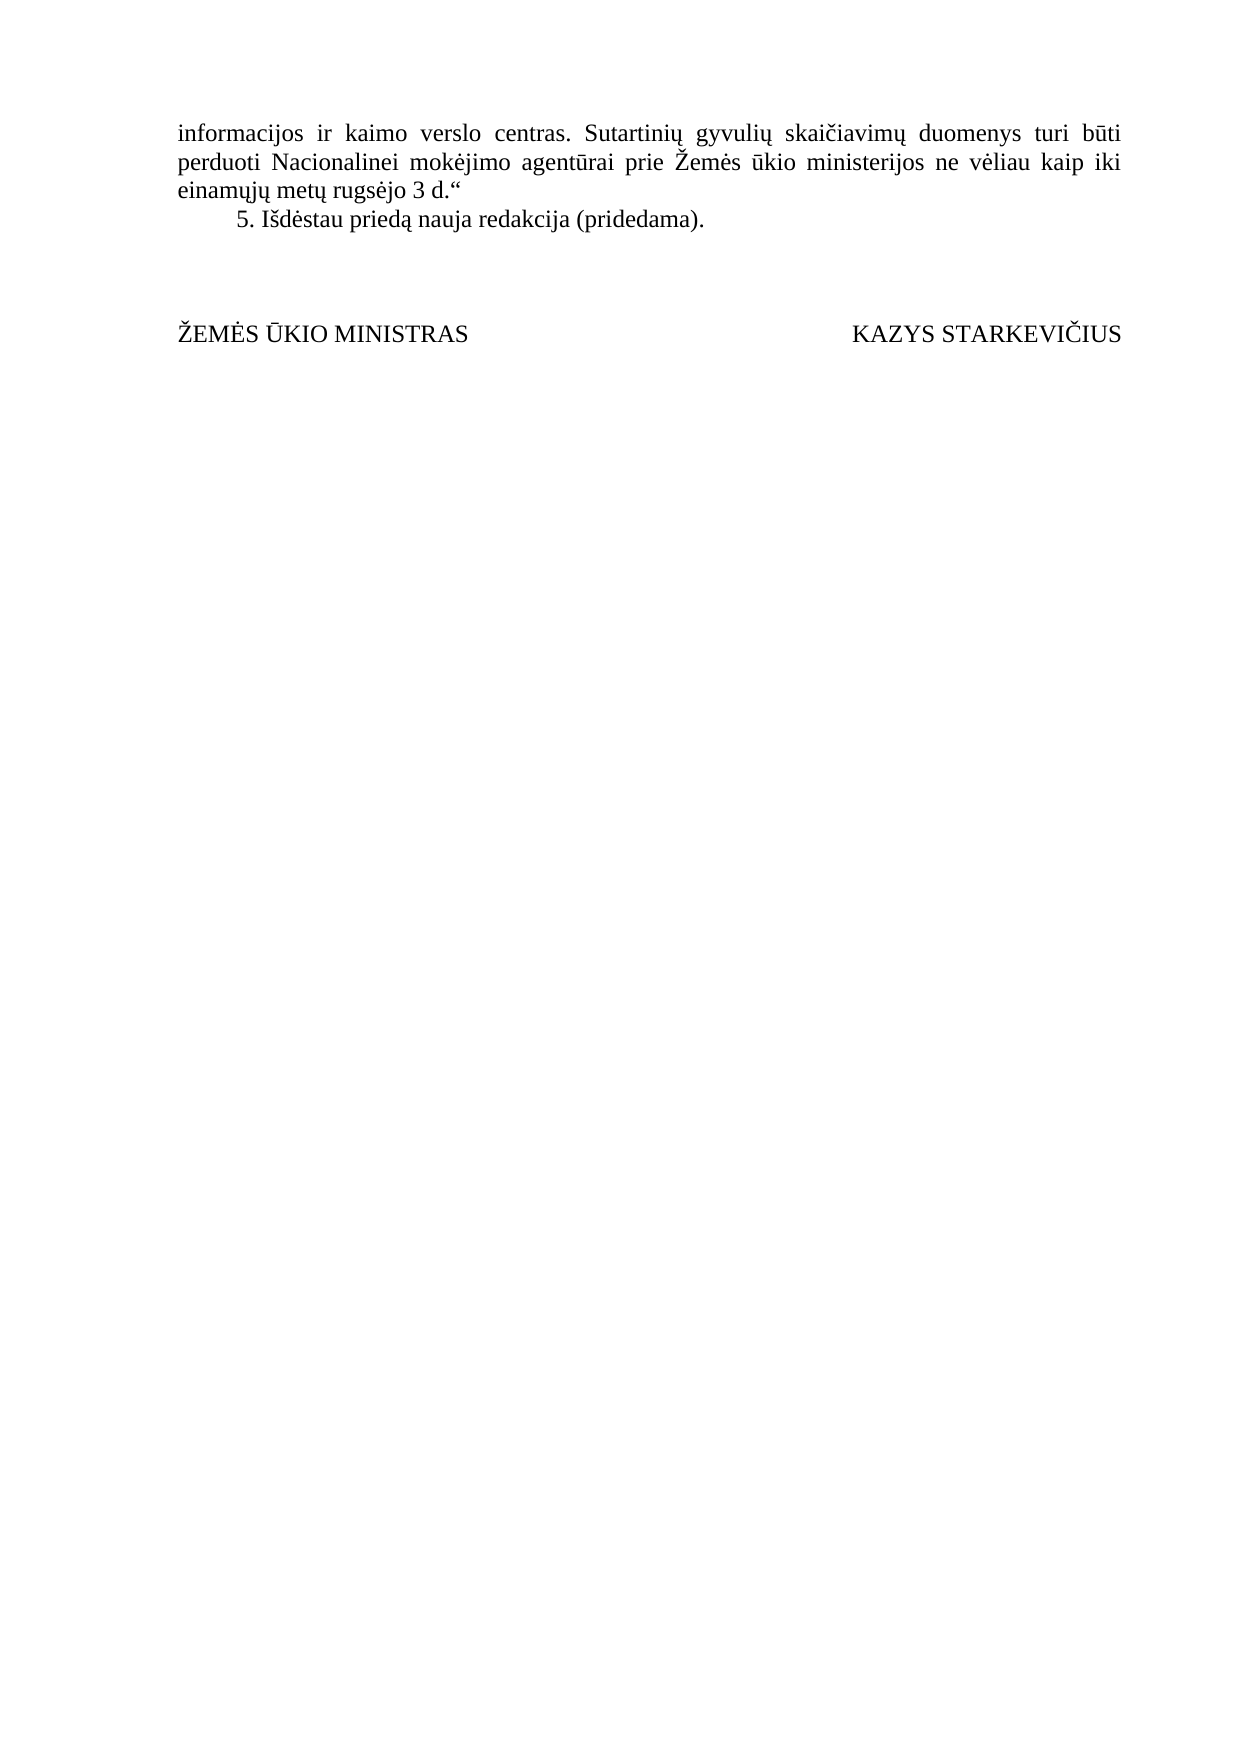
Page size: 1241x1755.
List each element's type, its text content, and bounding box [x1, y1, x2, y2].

text informacijos ir kaimo verslo centras. Sutartinių gyvulių skaičiavimų duomenys turi būti perduoti Nacionalinei mokėjimo agentūrai prie Žemės ūkio ministerijos ne vėliau kaip iki einamųjų metų rugsėjo 3 d.“ [177, 118, 1122, 204]
text 5. Išdėstau priedą nauja redakcija (pridedama). [177, 204, 1122, 233]
text Žemės ūkio ministras Kazys Starkevičius [177, 319, 1122, 348]
